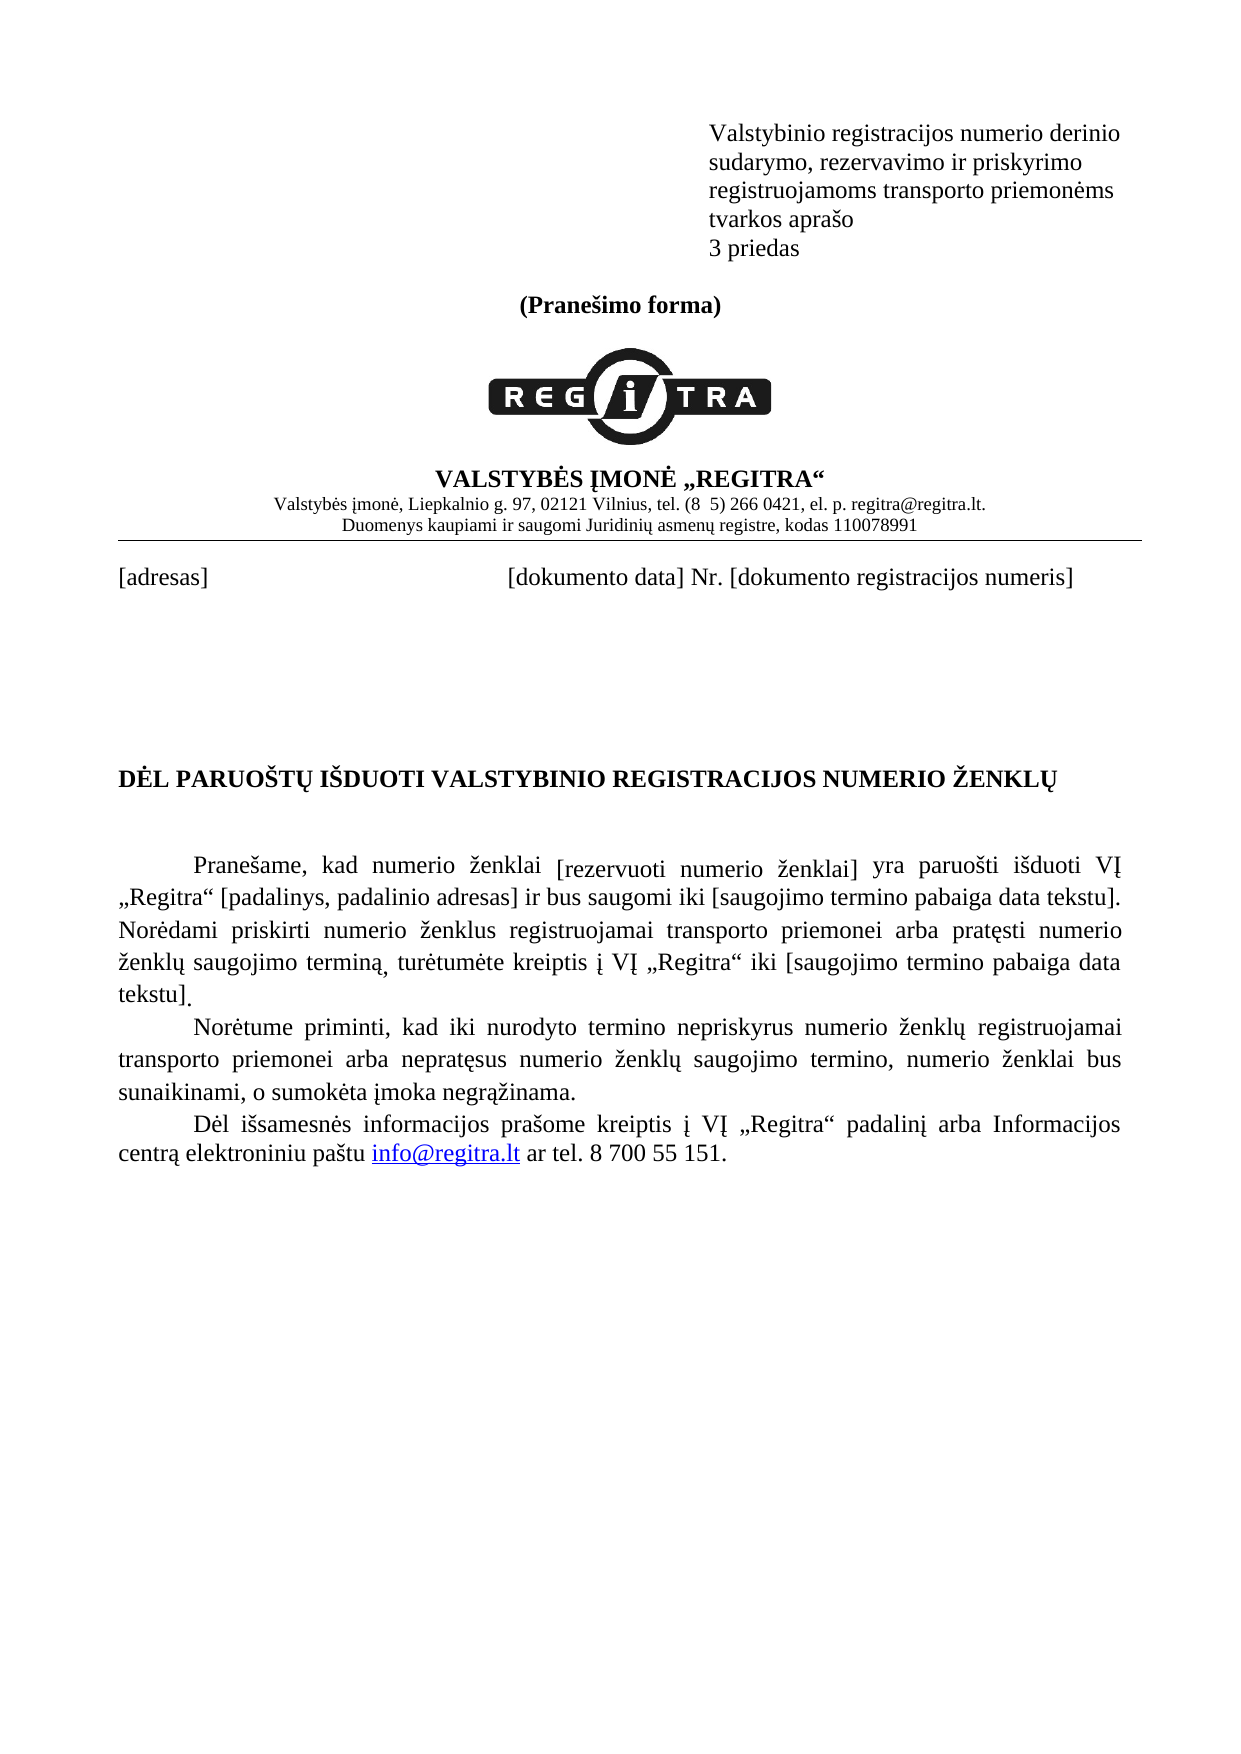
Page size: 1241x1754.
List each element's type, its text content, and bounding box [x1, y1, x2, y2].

text (Pranešimo forma) [118, 291, 1122, 319]
table_cell VALSTYBĖS ĮMONĖ „REGITRA“ [118, 464, 1142, 493]
text DĖL PARUOŠTŲ IŠDUOTI VALSTYBINIO REGISTRACIJOS NUMERIO ŽENKLŲ [118, 764, 1122, 792]
table_header [118, 1167, 453, 1195]
text Dėl išsamesnės informacijos prašome kreiptis į VĮ „Regitra“ padalinį arba Informacijos centrą elektroniniu paštu info@regitra.lt ar tel. 8 700 55 151. [118, 1109, 1122, 1167]
table_header [788, 1167, 1122, 1195]
table_header [118, 348, 1142, 464]
table_header [453, 1167, 787, 1195]
table_cell Valstybės įmonė, Liepkalnio g. 97, 02121 Vilnius, tel. (8 5) 266 0421, el. p. regitra@regitra.lt. Duomenys kaupiami ir saugomi Juridinių asmenų registre, kodas 110078991 [118, 493, 1142, 540]
text [adresas] [dokumento data] Nr. [dokumento registracijos numeris] [118, 562, 1122, 591]
text 3 priedas [709, 233, 1122, 262]
text Pranešame, kad numerio ženklai [rezervuoti numerio ženklai] yra paruošti išduoti VĮ „Regitra“ [padalinys, padalinio adresas] ir bus saugomi iki [saugojimo termino pabaiga data tekstu]. Norėdami priskirti numerio ženklus registruojamai transporto priemonei arba pratęsti numerio ženklų saugojimo terminą, turėtumėte kreiptis į VĮ „Regitra“ iki [saugojimo termino pabaiga data tekstu]. [118, 850, 1122, 1012]
text Valstybinio registracijos numerio derinio sudarymo, rezervavimo ir priskyrimo registruojamoms transporto priemonėms tvarkos aprašo [709, 118, 1122, 233]
text Norėtume priminti, kad iki nurodyto termino nepriskyrus numerio ženklų registruojamai transporto priemonei arba nepratęsus numerio ženklų saugojimo termino, numerio ženklai bus sunaikinami, o sumokėta įmoka negrąžinama. [118, 1012, 1122, 1109]
